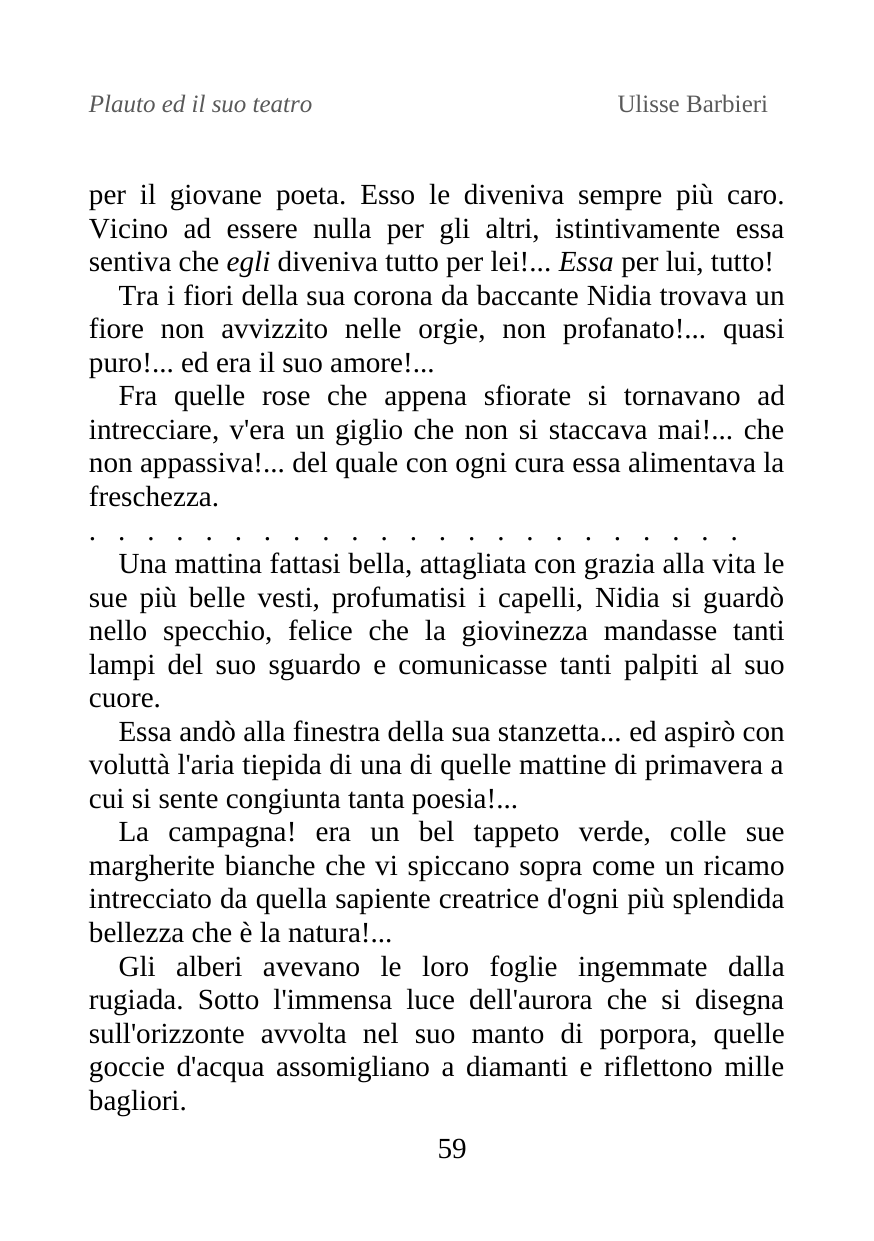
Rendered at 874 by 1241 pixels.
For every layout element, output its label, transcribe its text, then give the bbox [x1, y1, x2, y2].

text Gli alberi avevano le loro foglie ingemmate dalla rugiada. Sotto l'immensa luce dell'aurora che si disegna sull'orizzonte avvolta nel suo manto di porpora, quelle goccie d'acqua assomigliano a diamanti e riflettono mille bagliori. [89, 949, 785, 1116]
text La campagna! era un bel tappeto verde, colle sue margherite bianche che vi spiccano sopra come un ricamo intrecciato da quella sapiente creatrice d'ogni più splendida bellezza che è la natura!... [89, 814, 785, 949]
text Essa andò alla finestra della sua stanzetta... ed aspirò con voluttà l'aria tiepida di una di quelle mattine di primavera a cui si sente congiunta tanta poesia!... [89, 714, 785, 814]
text Fra quelle rose che appena sfiorate si tornavano ad intrecciare, v'era un giglio che non si staccava mai!... che non appassiva!... del quale con ogni cura essa alimentava la freschezza. [89, 378, 785, 513]
text Tra i fiori della sua corona da baccante Nidia trovava un fiore non avvizzito nelle orgie, non profanato!... quasi puro!... ed era il suo amore!... [89, 278, 785, 378]
text . . . . . . . . . . . . . . . . . . . . . . . [89, 513, 785, 546]
text Una mattina fattasi bella, attagliata con grazia alla vita le sue più belle vesti, profumatisi i capelli, Nidia si guardò nello specchio, felice che la giovinezza mandasse tanti lampi del suo sguardo e comunicasse tanti palpiti al suo cuore. [89, 546, 785, 714]
text per il giovane poeta. Esso le diveniva sempre più caro. Vicino ad essere nulla per gli altri, istintivamente essa sentiva che egli diveniva tutto per lei!... Essa per lui, tutto! [89, 177, 785, 278]
